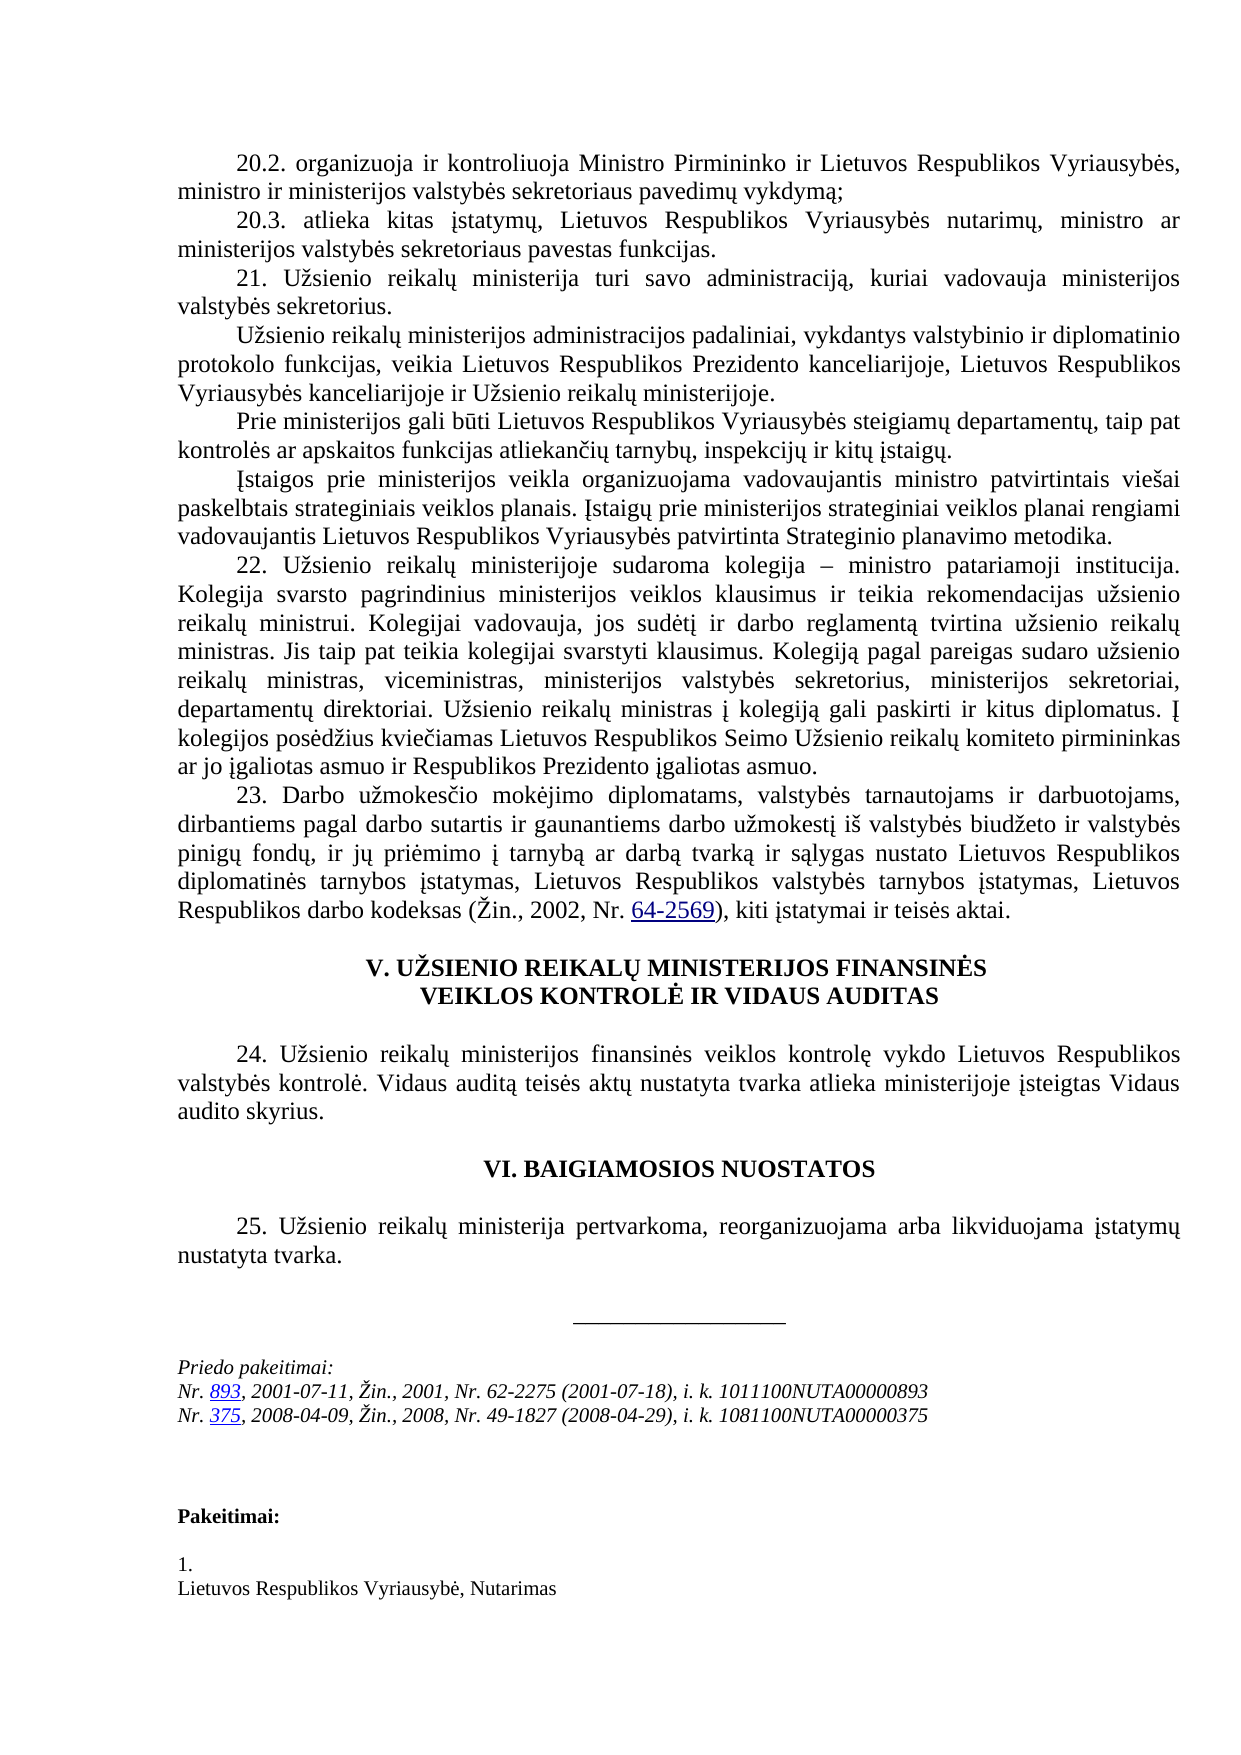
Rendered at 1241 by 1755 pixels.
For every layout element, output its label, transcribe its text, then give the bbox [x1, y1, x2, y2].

text 23. Darbo užmokesčio mokėjimo diplomatams, valstybės tarnautojams ir darbuotojams, dirbantiems pagal darbo sutartis ir gaunantiems darbo užmokestį iš valstybės biudžeto ir valstybės pinigų fondų, ir jų priėmimo į tarnybą ar darbą tvarką ir sąlygas nustato Lietuvos Respublikos diplomatinės tarnybos įstatymas, Lietuvos Respublikos valstybės tarnybos įstatymas, Lietuvos Respublikos darbo kodeksas (Žin., 2002, Nr. 64-2569), kiti įstatymai ir teisės aktai. [177, 780, 1181, 924]
text 22. Užsienio reikalų ministerijoje sudaroma kolegija – ministro patariamoji institucija. Kolegija svarsto pagrindinius ministerijos veiklos klausimus ir teikia rekomendacijas užsienio reikalų ministrui. Kolegijai vadovauja, jos sudėtį ir darbo reglamentą tvirtina užsienio reikalų ministras. Jis taip pat teikia kolegijai svarstyti klausimus. Kolegiją pagal pareigas sudaro užsienio reikalų ministras, viceministras, ministerijos valstybės sekretorius, ministerijos sekretoriai, departamentų direktoriai. Užsienio reikalų ministras į kolegiją gali paskirti ir kitus diplomatus. Į kolegijos posėdžius kviečiamas Lietuvos Respublikos Seimo Užsienio reikalų komiteto pirmininkas ar jo įgaliotas asmuo ir Respublikos Prezidento įgaliotas asmuo. [177, 550, 1181, 780]
text Prie ministerijos gali būti Lietuvos Respublikos Vyriausybės steigiamų departamentų, taip pat kontrolės ar apskaitos funkcijas atliekančių tarnybų, inspekcijų ir kitų įstaigų. [177, 406, 1181, 464]
text Nr. 893, 2001-07-11, Žin., 2001, Nr. 62-2275 (2001-07-18), i. k. 1011100NUTA00000893 [177, 1379, 1181, 1403]
text 1. [177, 1552, 1181, 1576]
text Priedo pakeitimai: [177, 1355, 1181, 1379]
text _________________ [177, 1298, 1181, 1326]
text Lietuvos Respublikos Vyriausybė, Nutarimas [177, 1576, 1181, 1600]
text 24. Užsienio reikalų ministerijos finansinės veiklos kontrolę vykdo Lietuvos Respublikos valstybės kontrolė. Vidaus auditą teisės aktų nustatyta tvarka atlieka ministerijoje įsteigtas Vidaus audito skyrius. [177, 1039, 1181, 1125]
text Pakeitimai: [177, 1504, 1181, 1528]
text Įstaigos prie ministerijos veikla organizuojama vadovaujantis ministro patvirtintais viešai paskelbtais strateginiais veiklos planais. Įstaigų prie ministerijos strateginiai veiklos planai rengiami vadovaujantis Lietuvos Respublikos Vyriausybės patvirtinta Strateginio planavimo metodika. [177, 464, 1181, 550]
text 20.2. organizuoja ir kontroliuoja Ministro Pirmininko ir Lietuvos Respublikos Vyriausybės, ministro ir ministerijos valstybės sekretoriaus pavedimų vykdymą; [177, 148, 1181, 205]
text 21. Užsienio reikalų ministerija turi savo administraciją, kuriai vadovauja ministerijos valstybės sekretorius. [177, 263, 1181, 320]
text VI. BAIGIAMOSIOS NUOSTATOS [177, 1154, 1181, 1183]
text 25. Užsienio reikalų ministerija pertvarkoma, reorganizuojama arba likviduojama įstatymų nustatyta tvarka. [177, 1211, 1181, 1269]
text Užsienio reikalų ministerijos administracijos padaliniai, vykdantys valstybinio ir diplomatinio protokolo funkcijas, veikia Lietuvos Respublikos Prezidento kanceliarijoje, Lietuvos Respublikos Vyriausybės kanceliarijoje ir Užsienio reikalų ministerijoje. [177, 320, 1181, 406]
text V. UŽSIENIO REIKALŲ MINISTERIJOS Finansinės veiklos kontrolė IR VIDAUS AUDITAS [177, 953, 1181, 1010]
text Nr. 375, 2008-04-09, Žin., 2008, Nr. 49-1827 (2008-04-29), i. k. 1081100NUTA00000375 [177, 1403, 1181, 1427]
text 20.3. atlieka kitas įstatymų, Lietuvos Respublikos Vyriausybės nutarimų, ministro ar ministerijos valstybės sekretoriaus pavestas funkcijas. [177, 205, 1181, 263]
